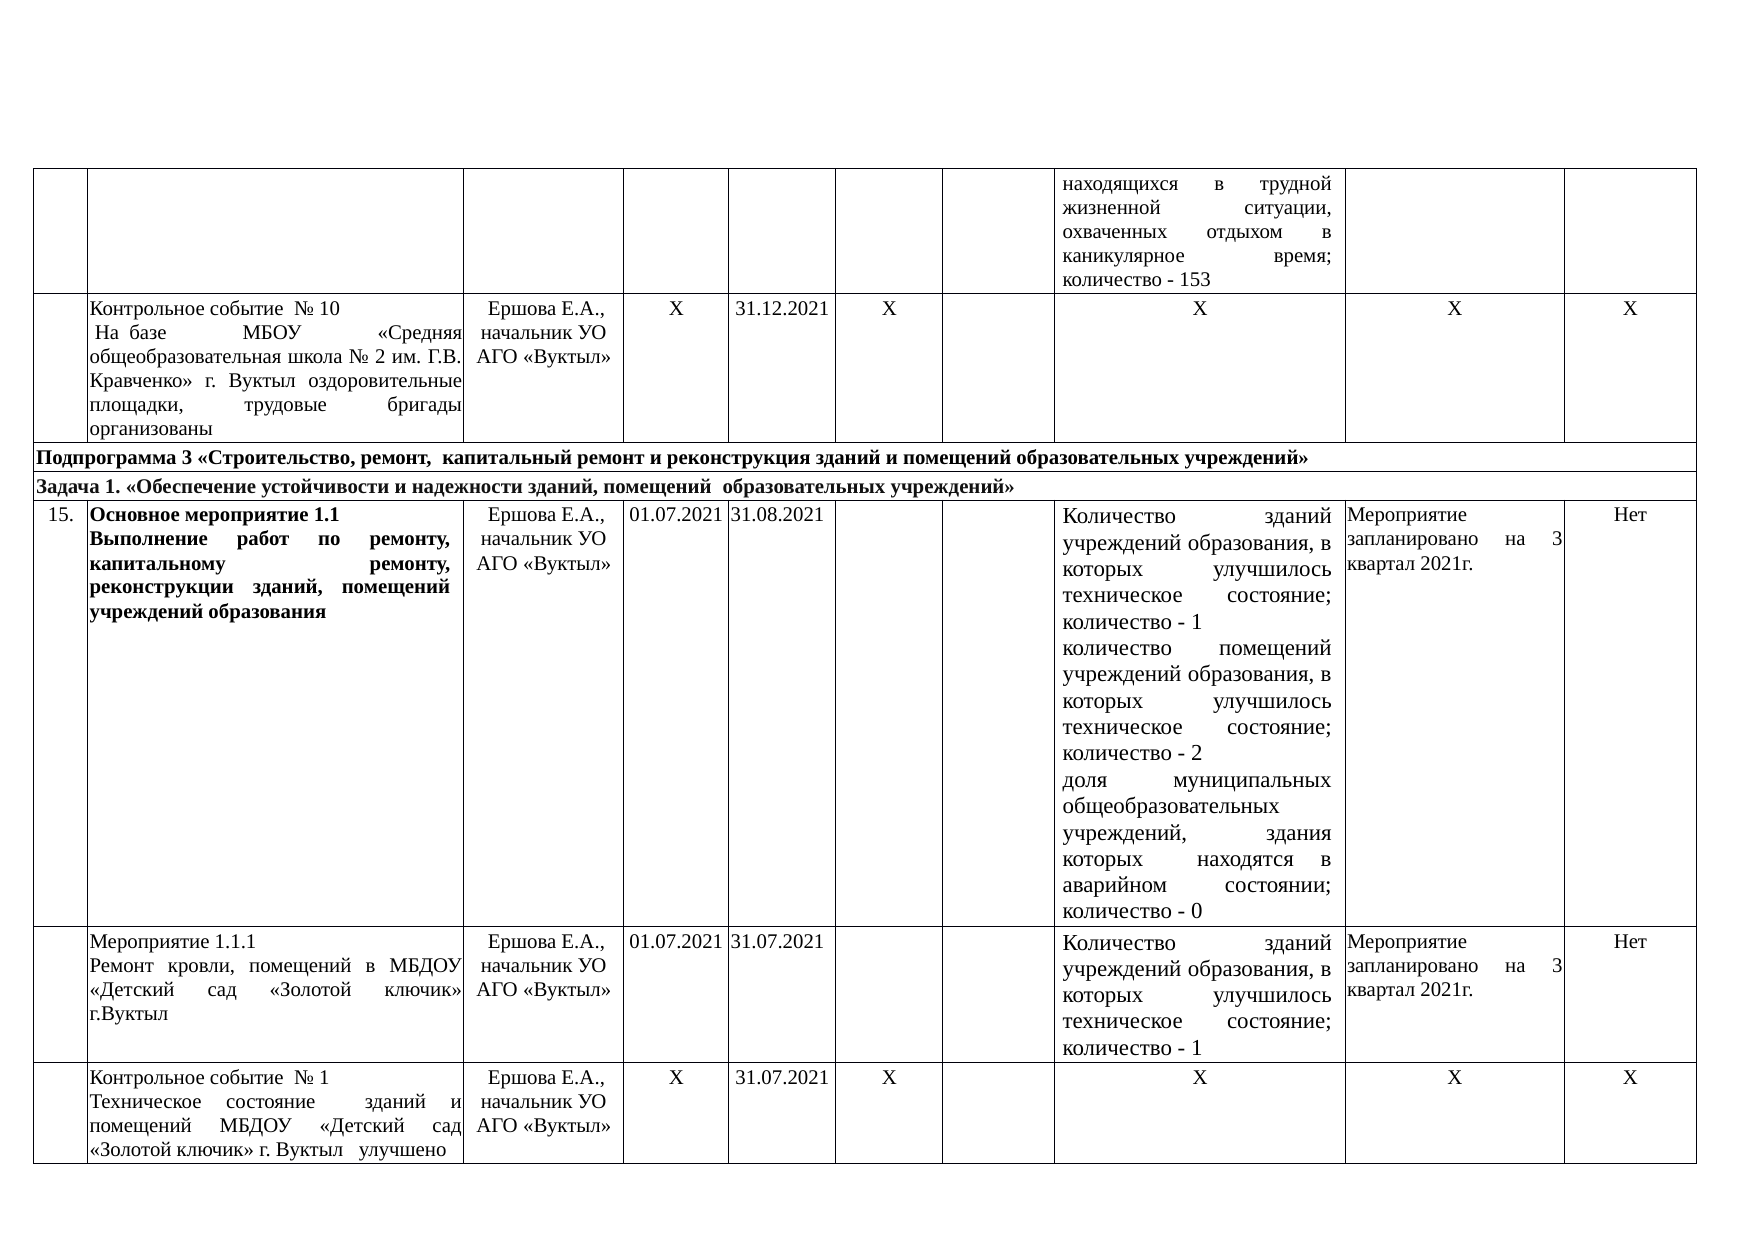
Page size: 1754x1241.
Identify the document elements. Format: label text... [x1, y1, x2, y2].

table_cell [729, 169, 835, 293]
table_cell Мероприятие запланировано на 3 квартал 2021г. [1346, 501, 1564, 926]
table_cell Подпрограмма 3 «Строительство, ремонт, капитальный ремонт и реконструкция зданий и помещений образовательных учреждений» [34, 443, 1696, 471]
table_cell Х [1055, 1063, 1345, 1163]
table_cell Контрольное событие № 1 Техническое состояние зданий и помещений МБДОУ «Детский сад «Золотой ключик» г. Вуктыл улучшено [88, 1063, 463, 1163]
table_cell [836, 501, 942, 926]
table_cell 01.07.2021 [624, 927, 728, 1062]
table_cell 31.12.2021 [729, 294, 835, 442]
table_cell Ершова Е.А., начальник УО АГО «Вуктыл» [464, 927, 623, 1062]
table_cell Нет [1565, 501, 1696, 926]
table_cell Х [1565, 294, 1696, 442]
table_cell Количество зданий учреждений образования, в которых улучшилось техническое состояние; количество - 1 количество помещений учреждений образования, в которых улучшилось техническое состояние; количество - 2 доля муниципальных общеобразовательных учреждений, здания которых находятся в аварийном состоянии; количество - 0 [1055, 501, 1345, 926]
table_cell Х [1565, 1063, 1696, 1163]
table_cell Мероприятие 1.1.1 Ремонт кровли, помещений в МБДОУ «Детский сад «Золотой ключик» г.Вуктыл [88, 927, 463, 1062]
table_cell [943, 169, 1054, 293]
table_cell 31.08.2021 [729, 501, 835, 926]
table_cell [836, 169, 942, 293]
table_cell [943, 294, 1054, 442]
table_cell X [836, 1063, 942, 1163]
table_cell X [836, 294, 942, 442]
table_cell Ершова Е.А., начальник УО АГО «Вуктыл» [464, 1063, 623, 1163]
table_cell Контрольное событие № 10 На базе МБОУ «Средняя общеобразовательная школа № 2 им. Г.В. Кравченко» г. Вуктыл оздоровительные площадки, трудовые бригады организованы [88, 294, 463, 442]
table_cell [943, 501, 1054, 926]
table_cell Ершова Е.А., начальник УО АГО «Вуктыл» [464, 294, 623, 442]
table_cell Х [1055, 294, 1345, 442]
table_cell [34, 294, 87, 442]
table_cell Х [1346, 294, 1564, 442]
table_cell [836, 927, 942, 1062]
table_cell 31.07.2021 [729, 927, 835, 1062]
table_cell X [624, 1063, 728, 1163]
table_cell [943, 1063, 1054, 1163]
table_cell [1346, 169, 1564, 293]
table_cell [34, 927, 87, 1062]
table_cell 31.07.2021 [729, 1063, 835, 1163]
table_cell находящихся в трудной жизненной ситуации, охваченных отдыхом в каникулярное время; количество - 153 [1055, 169, 1345, 293]
table_cell Задача 1. «Обеспечение устойчивости и надежности зданий, помещений образовательных учреждений» [34, 472, 1696, 499]
table_cell X [624, 294, 728, 442]
table_cell [34, 1063, 87, 1163]
table_cell 15. [34, 501, 87, 926]
table_cell [1565, 169, 1696, 293]
table_cell [464, 169, 623, 293]
table_cell Нет [1565, 927, 1696, 1062]
table_cell Ершова Е.А., начальник УО АГО «Вуктыл» [464, 501, 623, 926]
table_cell [943, 927, 1054, 1062]
table_cell Основное мероприятие 1.1 Выполнение работ по ремонту, капитальному ремонту, реконструкции зданий, помещений учреждений образования [88, 501, 463, 926]
table_cell 01.07.2021 [624, 501, 728, 926]
table_cell [624, 169, 728, 293]
table_cell Количество зданий учреждений образования, в которых улучшилось техническое состояние; количество - 1 [1055, 927, 1345, 1062]
table_cell Х [1346, 1063, 1564, 1163]
table_cell Мероприятие 2.2.3. Осуществление процесса оздоровления и отдыха детей в МБОУ «Средняя общеобразовательная школа № 2 им. Г.В. Кравченко» г. Вуктыл [88, 169, 463, 293]
table_cell [34, 169, 87, 293]
table_cell Мероприятие запланировано на 3 квартал 2021г. [1346, 927, 1564, 1062]
